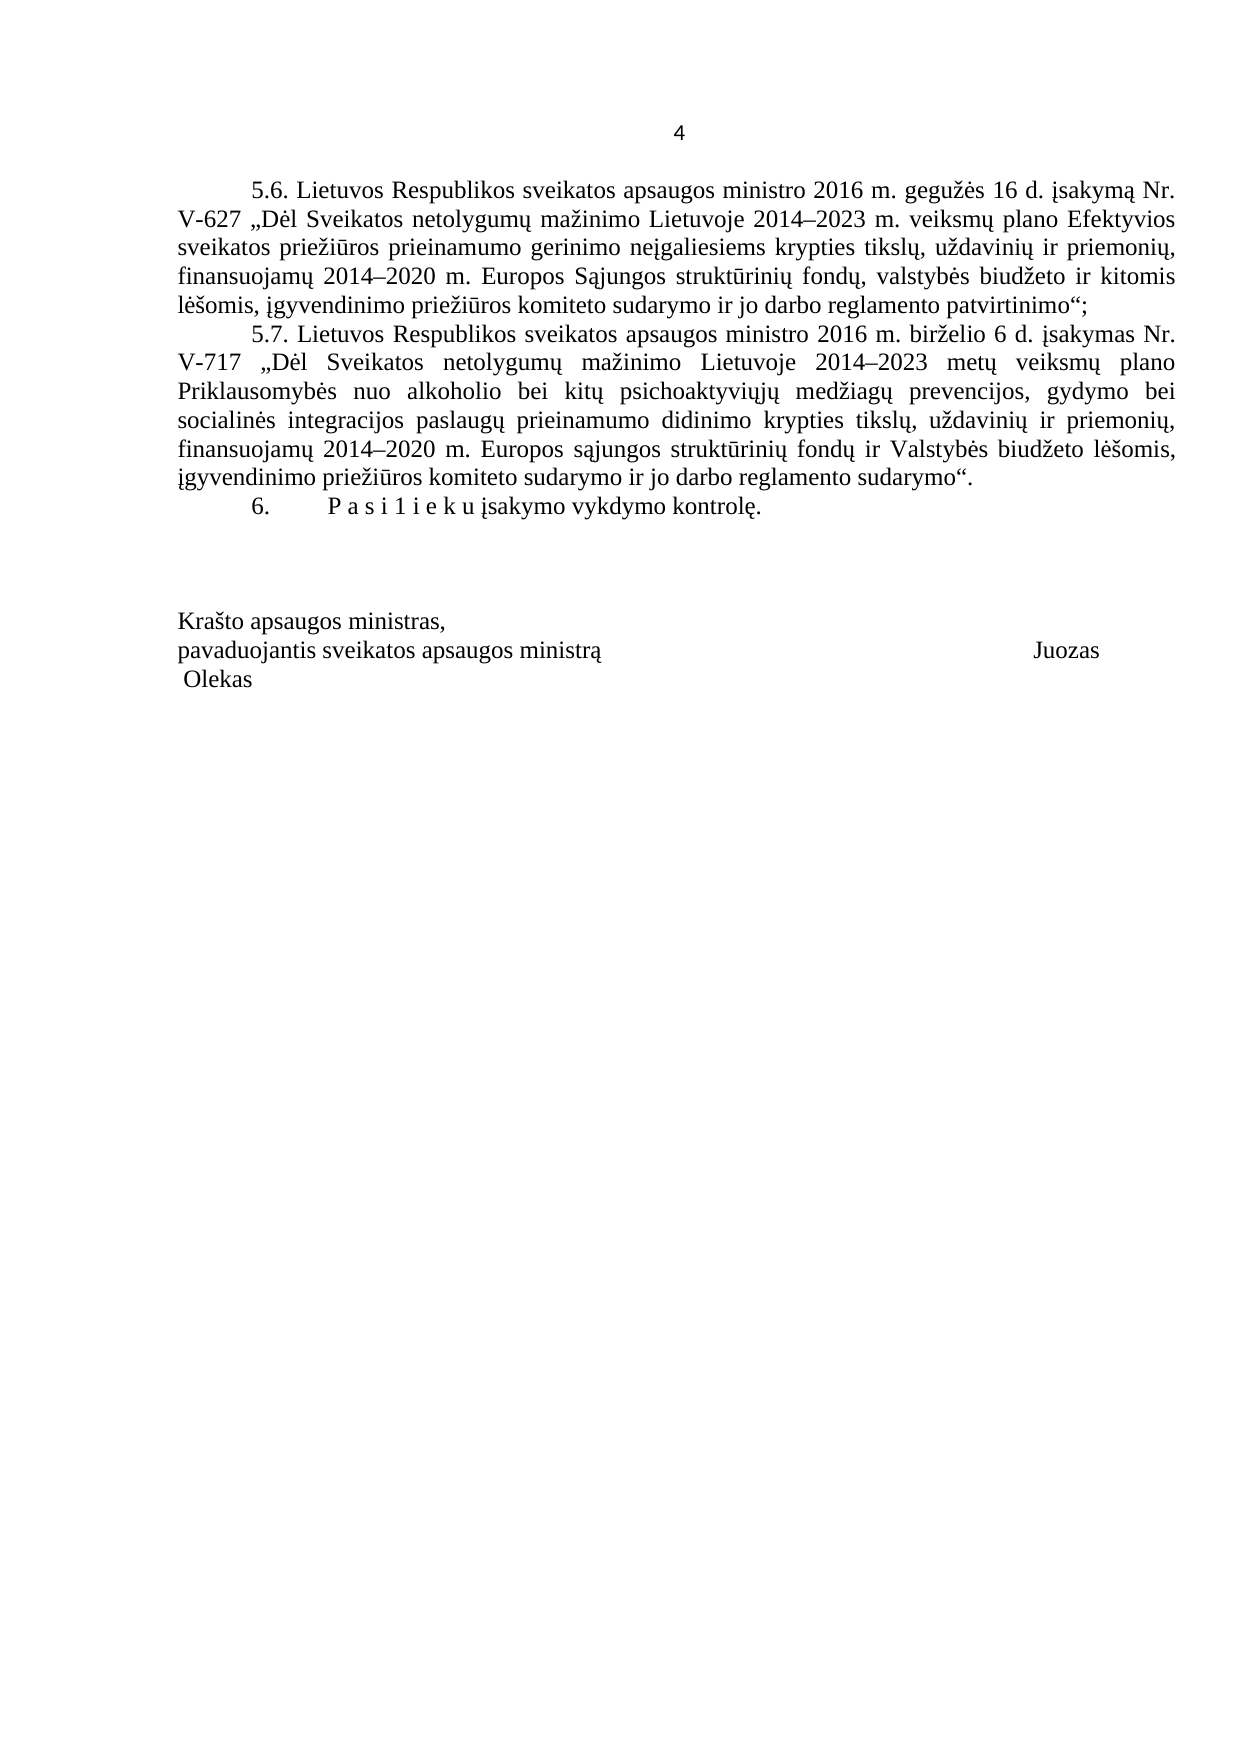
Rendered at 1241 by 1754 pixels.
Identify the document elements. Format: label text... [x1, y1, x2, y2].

text Krašto apsaugos ministras, [177, 606, 1181, 635]
text 5.7. Lietuvos Respublikos sveikatos apsaugos ministro 2016 m. birželio 6 d. įsakymas Nr. V-717 „Dėl Sveikatos netolygumų mažinimo Lietuvoje 2014–2023 metų veiksmų plano Priklausomybės nuo alkoholio bei kitų psichoaktyviųjų medžiagų prevencijos, gydymo bei socialinės integracijos paslaugų prieinamumo didinimo krypties tikslų, uždavinių ir priemonių, finansuojamų 2014–2020 m. Europos sąjungos struktūrinių fondų ir Valstybės biudžeto lėšomis, įgyvendinimo priežiūros komiteto sudarymo ir jo darbo reglamento sudarymo“. [177, 319, 1177, 491]
text pavaduojantis sveikatos apsaugos ministrą Juozas Olekas [177, 635, 1175, 692]
text 6. P a s i 1 i e k u įsakymo vykdymo kontrolę. [177, 491, 1177, 520]
text 5.6. Lietuvos Respublikos sveikatos apsaugos ministro 2016 m. gegužės 16 d. įsakymą Nr. V-627 „Dėl Sveikatos netolygumų mažinimo Lietuvoje 2014–2023 m. veiksmų plano Efektyvios sveikatos priežiūros prieinamumo gerinimo neįgaliesiems krypties tikslų, uždavinių ir priemonių, finansuojamų 2014–2020 m. Europos Sąjungos struktūrinių fondų, valstybės biudžeto ir kitomis lėšomis, įgyvendinimo priežiūros komiteto sudarymo ir jo darbo reglamento patvirtinimo“; [177, 175, 1177, 319]
